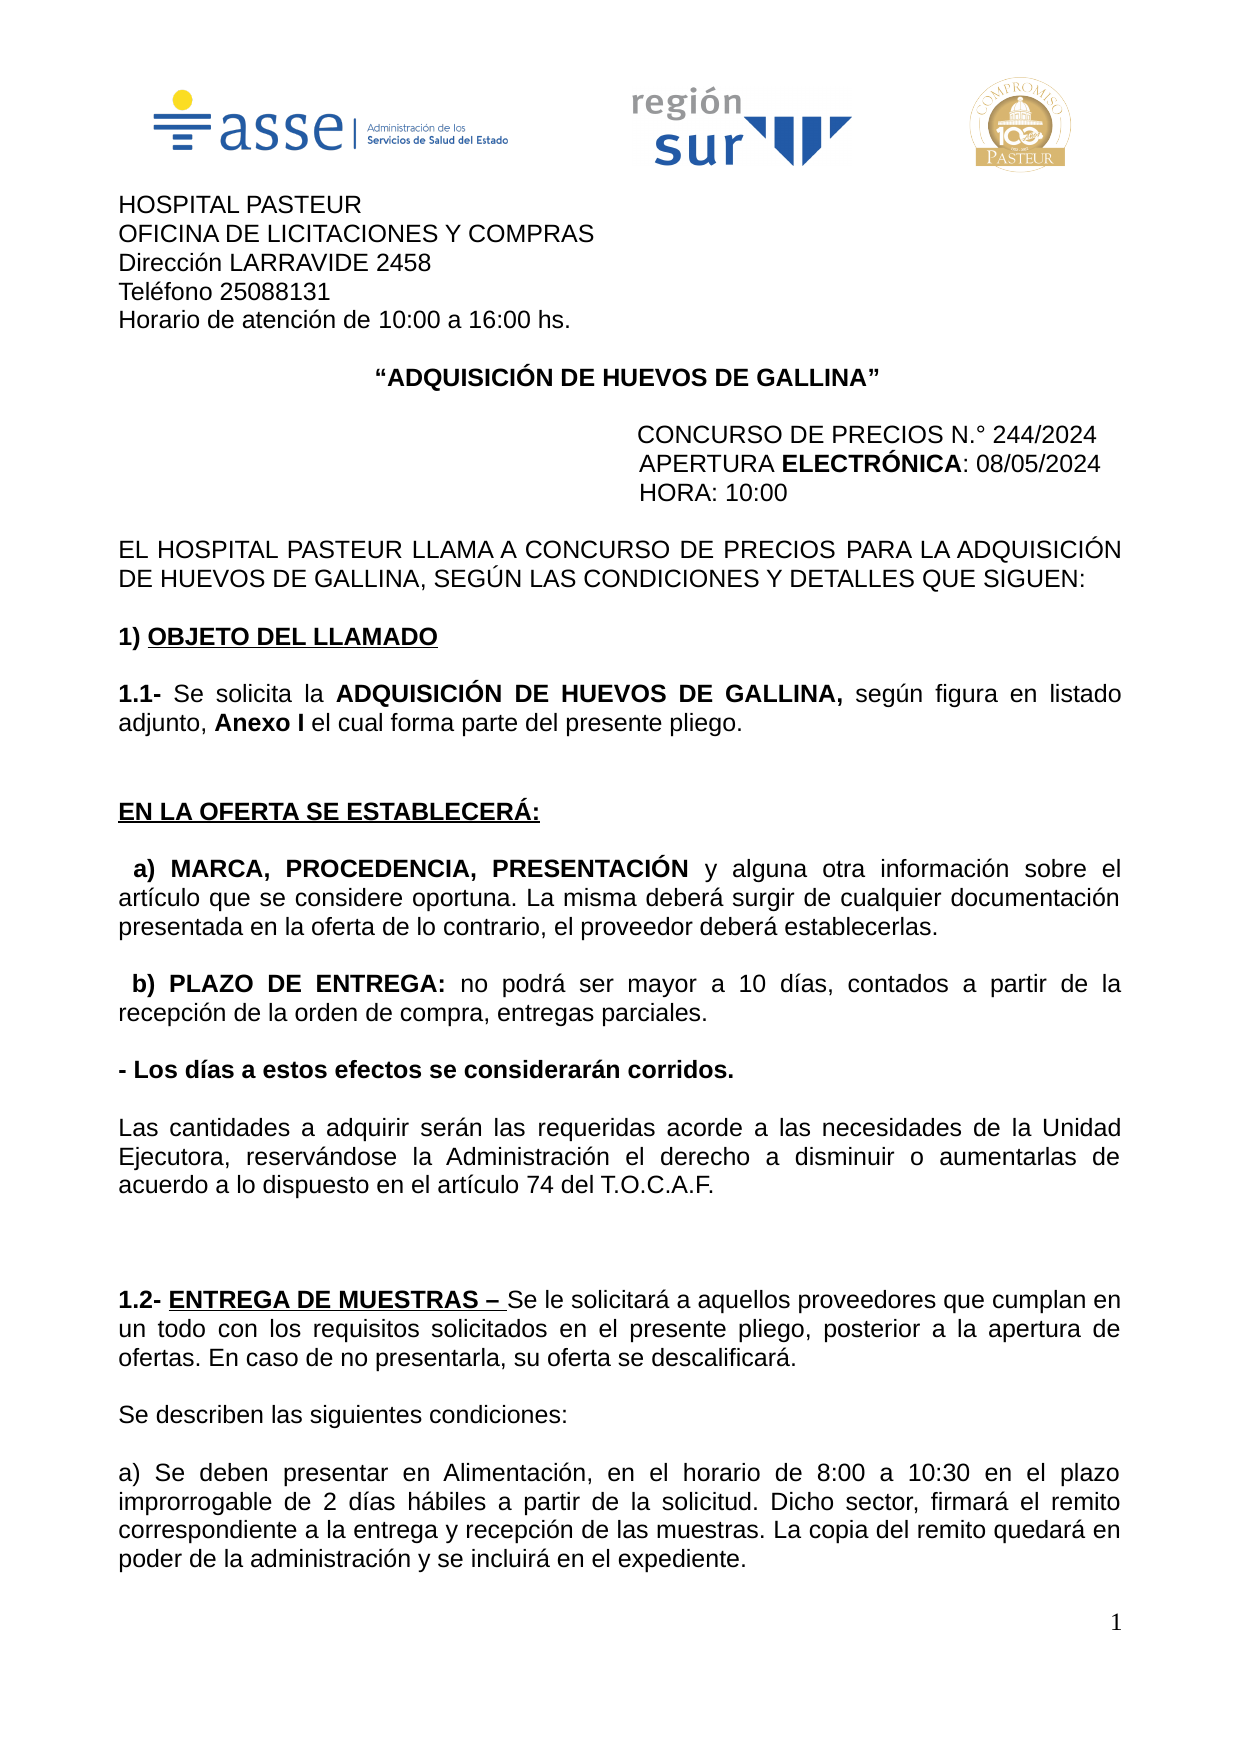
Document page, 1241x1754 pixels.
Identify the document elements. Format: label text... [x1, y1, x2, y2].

text Las cantidades a adquirir serán las requeridas acorde a las necesidades de la Unidad Ejecutora, reservándose la Administración el derecho a disminuir o aumentarlas de acuerdo a lo dispuesto en el artículo 74 del T.O.C.A.F. [118, 1113, 1122, 1199]
text 1.2- ENTREGA DE MUESTRAS – Se le solicitará a aquellos proveedores que cumplan en un todo con los requisitos solicitados en el presente pliego, posterior a la apertura de ofertas. En caso de no presentarla, su oferta se descalificará. [118, 1285, 1122, 1372]
text - Los días a estos efectos se considerarán corridos. [118, 1055, 1122, 1084]
picture [630, 83, 853, 169]
text “ADQUISICIÓN DE HUEVOS DE GALLINA” [118, 363, 1122, 392]
text EN LA OFERTA SE ESTABLECERÁ: [118, 797, 1122, 825]
text Horario de atención de 10:00 a 16:00 hs. [118, 305, 1122, 334]
picture [128, 65, 533, 176]
text Teléfono 25088131 [118, 277, 1122, 305]
text Se describen las siguientes condiciones: [118, 1400, 1122, 1429]
text HORA: 10:00 [118, 478, 1122, 507]
text a) Se deben presentar en Alimentación, en el horario de 8:00 a 10:30 en el plazo improrrogable de 2 días hábiles a partir de la solicitud. Dicho sector, firmará el remito correspondiente a la entrega y recepción de las muestras. La copia del remito quedará en poder de la administración y se incluirá en el expediente. [118, 1458, 1122, 1573]
text 1.1- Se solicita la ADQUISICIÓN DE HUEVOS DE GALLINA, según figura en listado adjunto, Anexo I el cual forma parte del presente pliego. [118, 679, 1122, 737]
text a) MARCA, PROCEDENCIA, PRESENTACIÓN y alguna otra información sobre el artículo que se considere oportuna. La misma deberá surgir de cualquier documentación presentada en la oferta de lo contrario, el proveedor deberá establecerlas. [118, 854, 1122, 940]
picture [952, 60, 1085, 186]
text 1) OBJETO DEL LLAMADO [118, 622, 1122, 650]
text OFICINA DE LICITACIONES Y COMPRAS [118, 219, 1122, 248]
text HOSPITAL PASTEUR [118, 190, 1122, 219]
text b) PLAZO DE ENTREGA: no podrá ser mayor a 10 días, contados a partir de la recepción de la orden de compra, entregas parciales. [118, 969, 1122, 1027]
text Dirección LARRAVIDE 2458 [118, 248, 1122, 277]
text APERTURA ELECTRÓNICA: 08/05/2024 [118, 449, 1122, 478]
text EL HOSPITAL PASTEUR LLAMA A CONCURSO DE PRECIOS PARA LA ADQUISICIÓN DE HUEVOS DE GALLINA, SEGÚN LAS CONDICIONES Y DETALLES QUE SIGUEN: [118, 535, 1122, 593]
text CONCURSO DE PRECIOS N.° 244/2024 [118, 420, 1122, 449]
